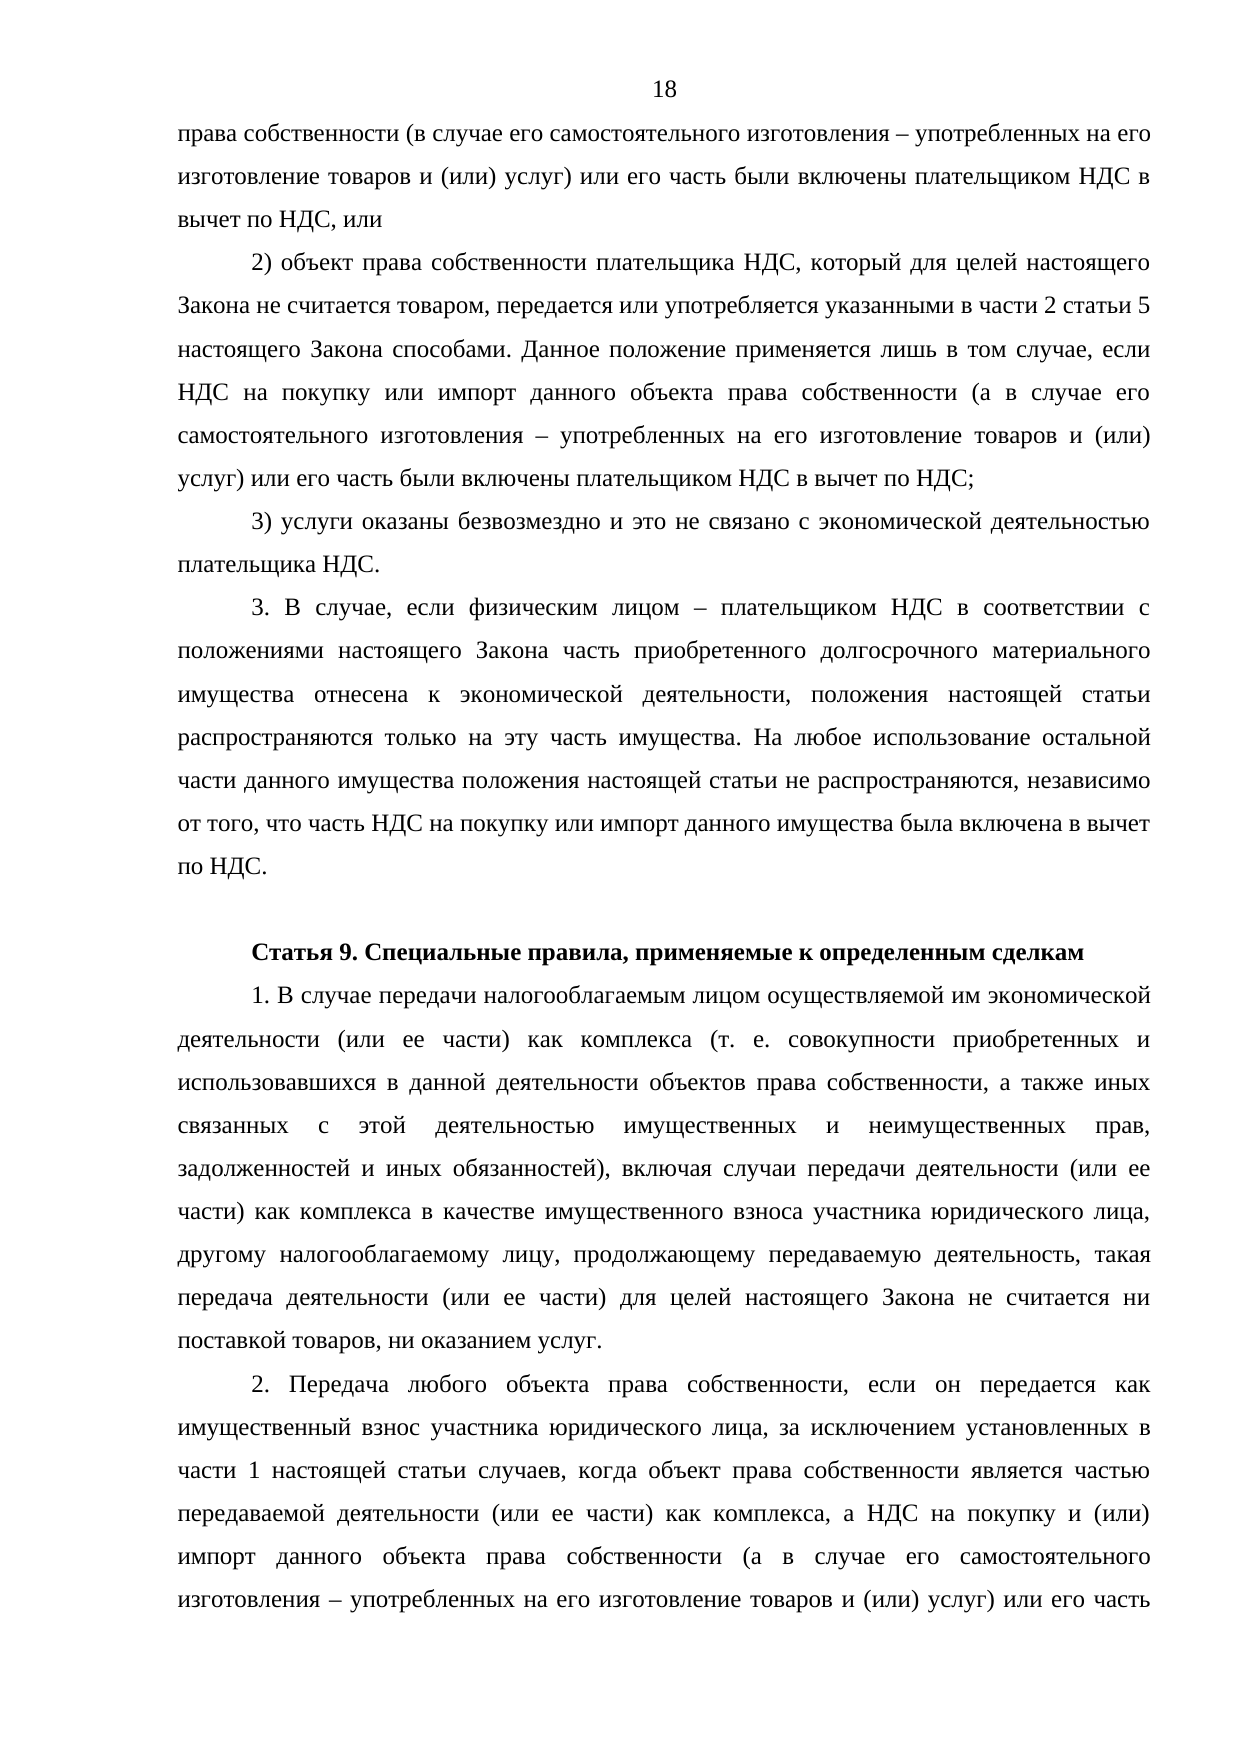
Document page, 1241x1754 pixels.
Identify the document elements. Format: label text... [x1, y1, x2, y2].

text 2) объект права собственности плательщика НДС, который для целей настоящего Закона не считается товаром, передается или употребляется указанными в части 2 статьи 5 настоящего Закона способами. Данное положение применяется лишь в том случае, если НДС на покупку или импорт данного объекта права собственности (а в случае его самостоятельного изготовления – употребленных на его изготовление товаров и (или) услуг) или его часть были включены плательщиком НДС в вычет по НДС; [177, 247, 1152, 492]
text 3. В случае, если физическим лицом – плательщиком НДС в соответствии с положениями настоящего Закона часть приобретенного долгосрочного материального имущества отнесена к экономической деятельности, положения настоящей статьи распространяются только на эту часть имущества. На любое использование остальной части данного имущества положения настоящей статьи не распространяются, независимо от того, что часть НДС на покупку или импорт данного имущества была включена в вычет по НДС. [177, 592, 1152, 880]
text 3) услуги оказаны безвозмездно и это не связано с экономической деятельностью плательщика НДС. [177, 506, 1152, 578]
text 1. В случае передачи налогооблагаемым лицом осуществляемой им экономической деятельности (или ее части) как комплекса (т. е. совокупности приобретенных и использовавшихся в данной деятельности объектов права собственности, а также иных связанных с этой деятельностью имущественных и неимущественных прав, задолженностей и иных обязанностей), включая случаи передачи деятельности (или ее части) как комплекса в качестве имущественного взноса участника юридического лица, другому налогооблагаемому лицу, продолжающему передаваемую деятельность, такая передача деятельности (или ее части) для целей настоящего Закона не считается ни поставкой товаров, ни оказанием услуг. [177, 981, 1152, 1354]
text Статья 9. Специальные правила, применяемые к определенным сделкам [177, 937, 1152, 966]
text 2. Передача любого объекта права собственности, если он передается как имущественный взнос участника юридического лица, за исключением установленных в части 1 настоящей статьи случаев, когда объект права собственности является частью передаваемой деятельности (или ее части) как комплекса, а НДС на покупку и (или) импорт данного объекта права собственности (а в случае его самостоятельного изготовления – употребленных на его изготовление товаров и (или) услуг) или его часть [177, 1369, 1152, 1613]
text права собственности (в случае его самостоятельного изготовления – употребленных на его изготовление товаров и (или) услуг) или его часть были включены плательщиком НДС в вычет по НДС, или [177, 118, 1152, 233]
